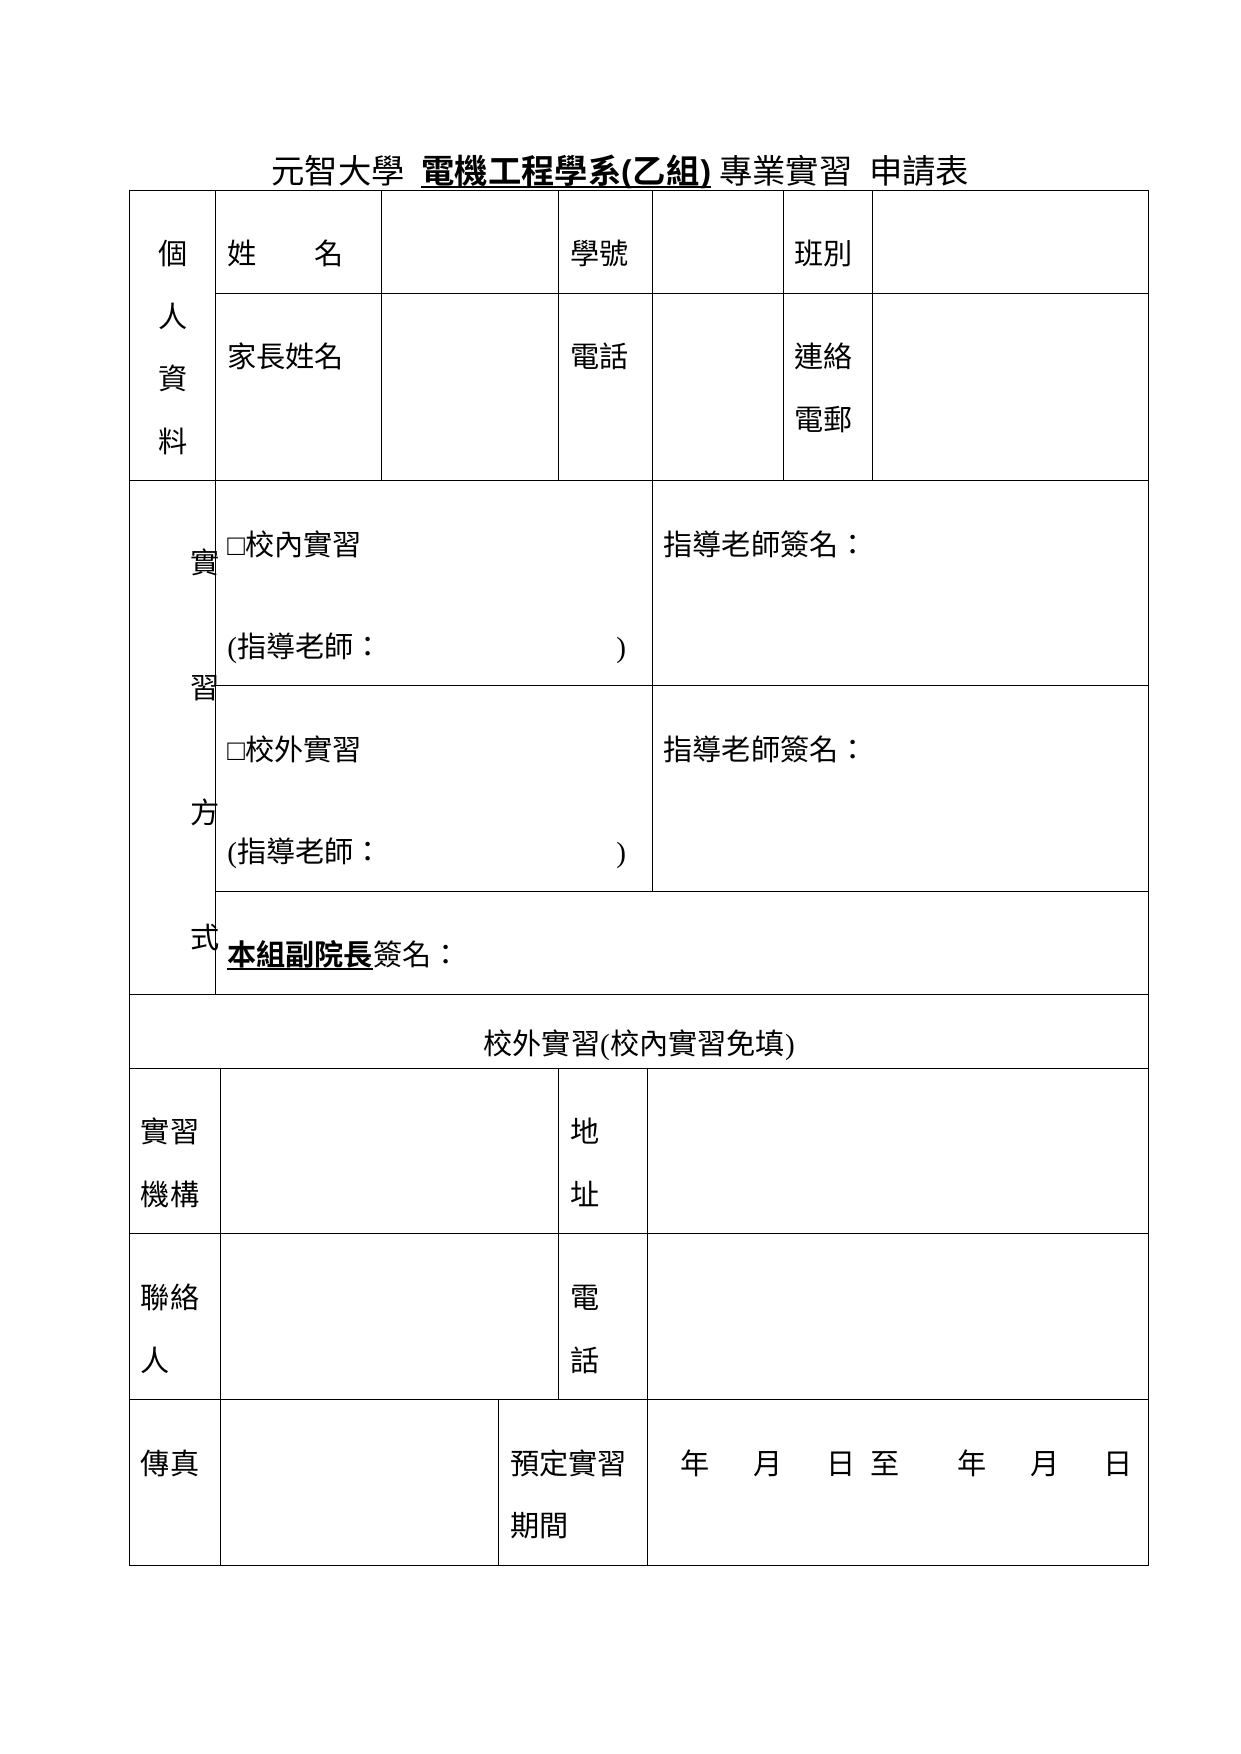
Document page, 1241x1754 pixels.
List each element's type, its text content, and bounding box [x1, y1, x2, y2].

table_cell 年 月 日 至 年 月 日 [648, 1400, 1148, 1564]
text 元智大學 電機工程學系(乙組) 專業實習 申請表 [118, 127, 1122, 189]
table_header [873, 191, 1148, 293]
table_cell 聯絡人 [130, 1234, 220, 1399]
table_cell 傳真 [130, 1400, 220, 1564]
table_cell [873, 294, 1148, 480]
table_cell [653, 294, 783, 480]
table_cell 校外實習(校內實習免填) [130, 995, 1148, 1068]
table_cell [221, 1069, 558, 1233]
table_header 班別 [784, 191, 872, 293]
table_header 個人資料 [130, 191, 215, 480]
table_cell 實 習 方 式 [130, 481, 215, 994]
table_cell [382, 294, 558, 480]
table_header [382, 191, 558, 293]
table_cell 電話 [559, 294, 652, 480]
table_cell 地 址 [559, 1069, 647, 1233]
table_cell □校內實習 (指導老師： ) [216, 481, 652, 685]
table_cell 家長姓名 [216, 294, 381, 480]
table_cell [648, 1069, 1148, 1233]
table_cell 指導老師簽名： [653, 686, 1148, 891]
table_header 學號 [559, 191, 652, 293]
table_cell 電 話 [559, 1234, 647, 1399]
table_header [653, 191, 783, 293]
table_cell [648, 1234, 1148, 1399]
table_cell □校外實習 (指導老師： ) [216, 686, 652, 891]
table_cell [221, 1400, 498, 1564]
table_header 姓 名 [216, 191, 381, 293]
table_cell 指導老師簽名： [653, 481, 1148, 685]
table_cell 本組副院長簽名： [216, 892, 1148, 994]
table_cell 實習機構 [130, 1069, 220, 1233]
table_cell 預定實習期間 [499, 1400, 647, 1564]
table_cell [221, 1234, 558, 1399]
table_cell 連絡電郵 [784, 294, 872, 480]
